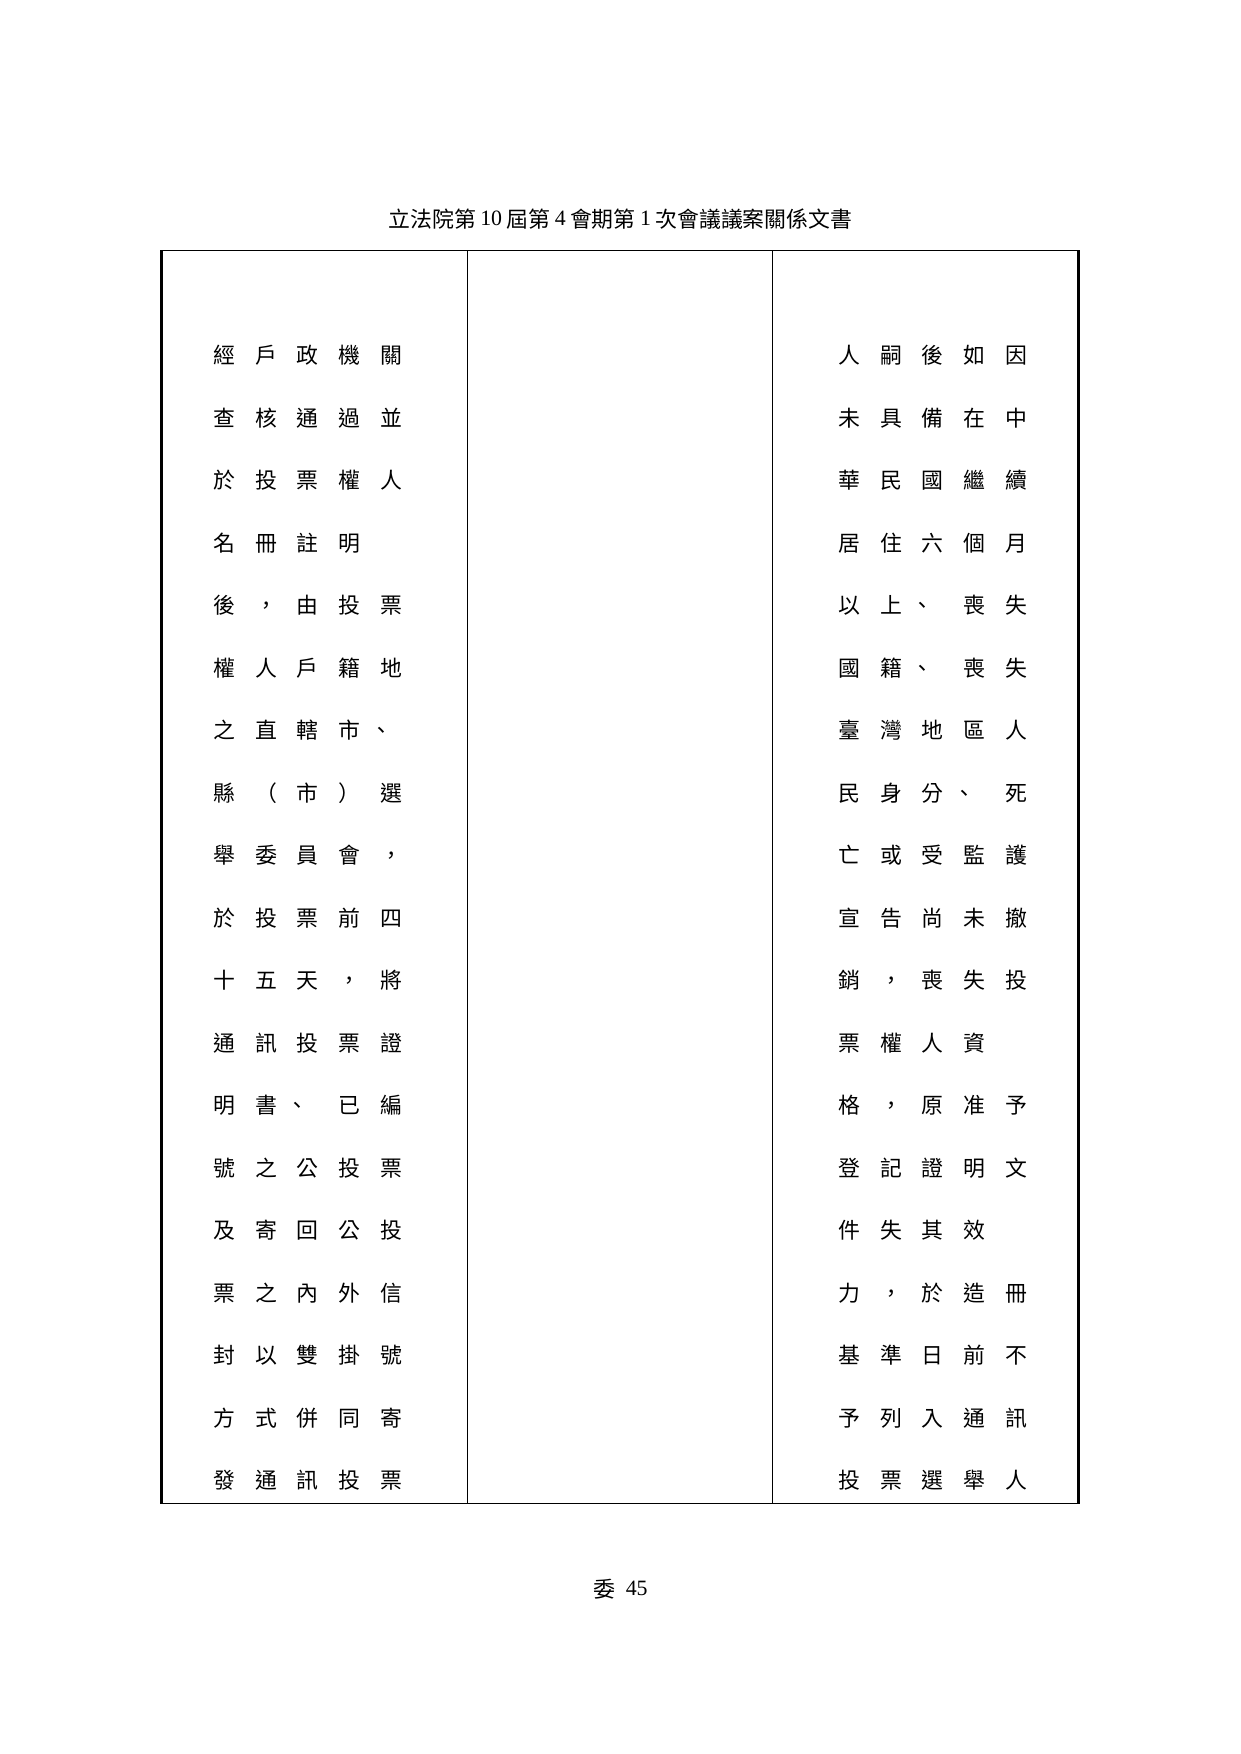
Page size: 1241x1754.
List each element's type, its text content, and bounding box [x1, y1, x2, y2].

table_cell 經戶政機關查核通過並於投票權人名冊註明後，由投票權人戶籍地之直轄市、縣（市）選舉委員會，於投票前四十五天，將通訊投票證明書、已編號之公投票及寄回公投票之內外信封以雙掛號方式併同寄發通訊投票 [163, 251, 467, 1503]
table_cell [468, 251, 772, 1503]
table_cell 人嗣後如因未具備在中華民國繼續居住六個月以上、喪失國籍、喪失臺灣地區人民身分、死亡或受監護宣告尚未撤銷，喪失投票權人資格，原准予登記證明文件失其效力，於造冊基準日前不予列入通訊投票選舉人 [773, 251, 1077, 1503]
